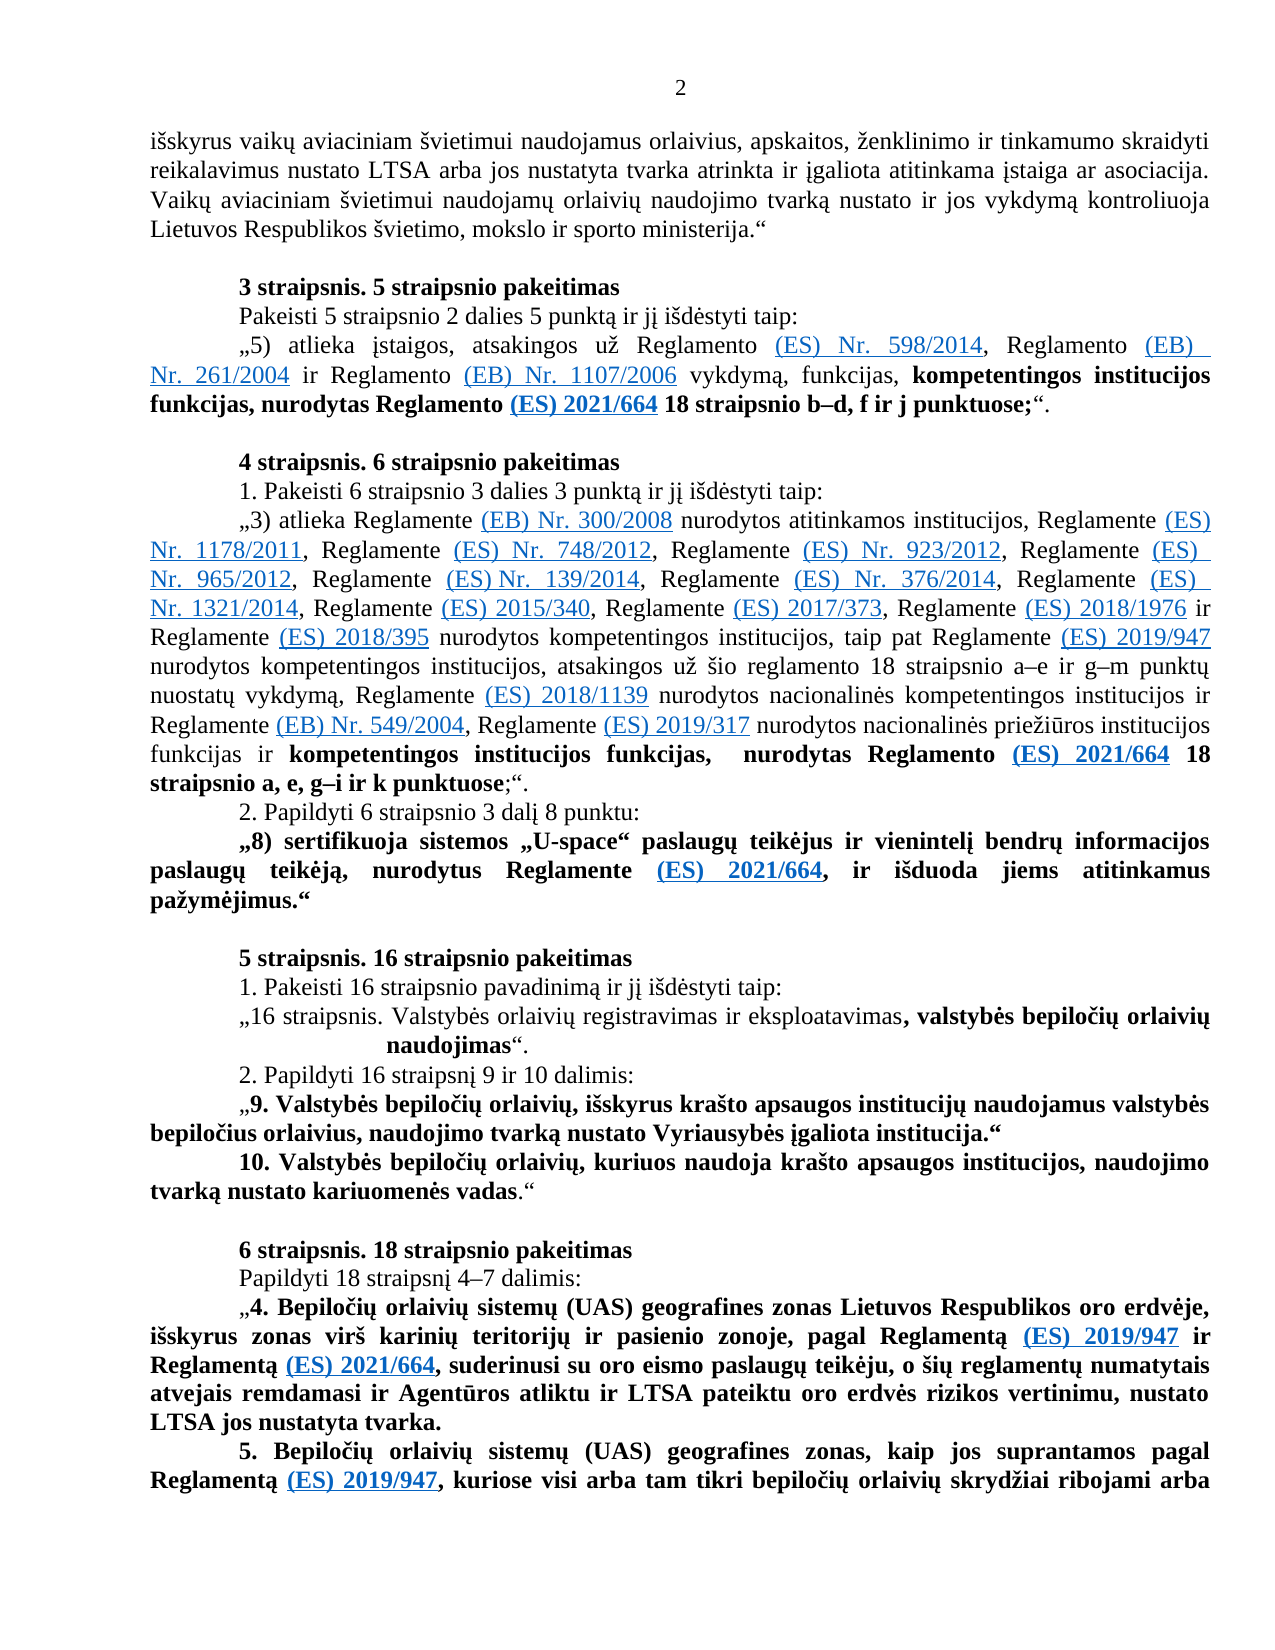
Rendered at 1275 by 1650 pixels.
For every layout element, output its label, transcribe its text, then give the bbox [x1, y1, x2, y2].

text išskyrus vaikų aviaciniam švietimui naudojamus orlaivius, apskaitos, ženklinimo ir tinkamumo skraidyti reikalavimus nustato LTSA arba jos nustatyta tvarka atrinkta ir įgaliota atitinkama įstaiga ar asociacija. Vaikų aviaciniam švietimui naudojamų orlaivių naudojimo tvarką nustato ir jos vykdymą kontroliuoja Lietuvos Respublikos švietimo, mokslo ir sporto ministerija.“ [150, 126, 1211, 243]
text Pakeisti 5 straipsnio 2 dalies 5 punktą ir jį išdėstyti taip: [150, 301, 1211, 331]
text 4 straipsnis. 6 straipsnio pakeitimas [150, 447, 1211, 476]
text „4. Bepiločių orlaivių sistemų (UAS) geografines zonas Lietuvos Respublikos oro erdvėje, išskyrus zonas virš karinių teritorijų ir pasienio zonoje, pagal Reglamentą (ES) 2019/947 ir Reglamentą (ES) 2021/664, suderinusi su oro eismo paslaugų teikėju, o šių reglamentų numatytais atvejais remdamasi ir Agentūros atliktu ir LTSA pateiktu oro erdvės rizikos vertinimu, nustato LTSA jos nustatyta tvarka. [150, 1292, 1211, 1436]
text „3) atlieka Reglamente (EB) Nr. 300/2008 nurodytos atitinkamos institucijos, Reglamente (ES) Nr. 1178/2011, Reglamente (ES) Nr. 748/2012, Reglamente (ES) Nr. 923/2012, Reglamente (ES) Nr. 965/2012, Reglamente (ES) Nr. 139/2014, Reglamente (ES) Nr. 376/2014, Reglamente (ES) Nr. 1321/2014, Reglamente (ES) 2015/340, Reglamente (ES) 2017/373, Reglamente (ES) 2018/1976 ir Reglamente (ES) 2018/395 nurodytos kompetentingos institucijos, taip pat Reglamente (ES) 2019/947 nurodytos kompetentingos institucijos, atsakingos už šio reglamento 18 straipsnio a–e ir g–m punktų nuostatų vykdymą, Reglamente (ES) 2018/1139 nurodytos nacionalinės kompetentingos institucijos ir Reglamente (EB) Nr. 549/2004, Reglamente (ES) 2019/317 nurodytos nacionalinės priežiūros institucijos funkcijas ir kompetentingos institucijos funkcijas, nurodytas Reglamento (ES) 2021/664 18 straipsnio a, e, g–i ir k punktuose;“. [150, 506, 1211, 797]
text „9. Valstybės bepiločių orlaivių, išskyrus krašto apsaugos institucijų naudojamus valstybės bepiločius orlaivius, naudojimo tvarką nustato Vyriausybės įgaliota institucija.“ [150, 1089, 1211, 1147]
text „16 straipsnis. Valstybės orlaivių registravimas ir eksploatavimas, valstybės bepiločių orlaivių naudojimas“. [239, 1001, 1211, 1060]
text 1. Pakeisti 6 straipsnio 3 dalies 3 punktą ir jį išdėstyti taip: [150, 476, 1211, 506]
text 10. Valstybės bepiločių orlaivių, kuriuos naudoja krašto apsaugos institucijos, naudojimo tvarką nustato kariuomenės vadas.“ [150, 1147, 1211, 1206]
text 2. Papildyti 6 straipsnio 3 dalį 8 punktu: [150, 797, 1211, 826]
text Papildyti 18 straipsnį 4–7 dalimis: [150, 1263, 1211, 1292]
text „8) sertifikuoja sistemos „U-space“ paslaugų teikėjus ir vienintelį bendrų informacijos paslaugų teikėją, nurodytus Reglamente (ES) 2021/664, ir išduoda jiems atitinkamus pažymėjimus.“ [150, 826, 1211, 914]
text 5. Bepiločių orlaivių sistemų (UAS) geografines zonas, kaip jos suprantamos pagal Reglamentą (ES) 2019/947, kuriose visi arba tam tikri bepiločių orlaivių skrydžiai ribojami arba [150, 1436, 1211, 1493]
text 6 straipsnis. 18 straipsnio pakeitimas [150, 1235, 1211, 1263]
text 1. Pakeisti 16 straipsnio pavadinimą ir jį išdėstyti taip: [150, 972, 1211, 1001]
text „5) atlieka įstaigos, atsakingos už Reglamento (ES) Nr. 598/2014, Reglamento (EB) Nr. 261/2004 ir Reglamento (EB) Nr. 1107/2006 vykdymą, funkcijas, kompetentingos institucijos funkcijas, nurodytas Reglamento (ES) 2021/664 18 straipsnio b–d, f ir j punktuose;“. [150, 331, 1211, 418]
text 5 straipsnis. 16 straipsnio pakeitimas [150, 943, 1211, 972]
text 2. Papildyti 16 straipsnį 9 ir 10 dalimis: [150, 1060, 1211, 1089]
text 3 straipsnis. 5 straipsnio pakeitimas [150, 272, 1211, 301]
